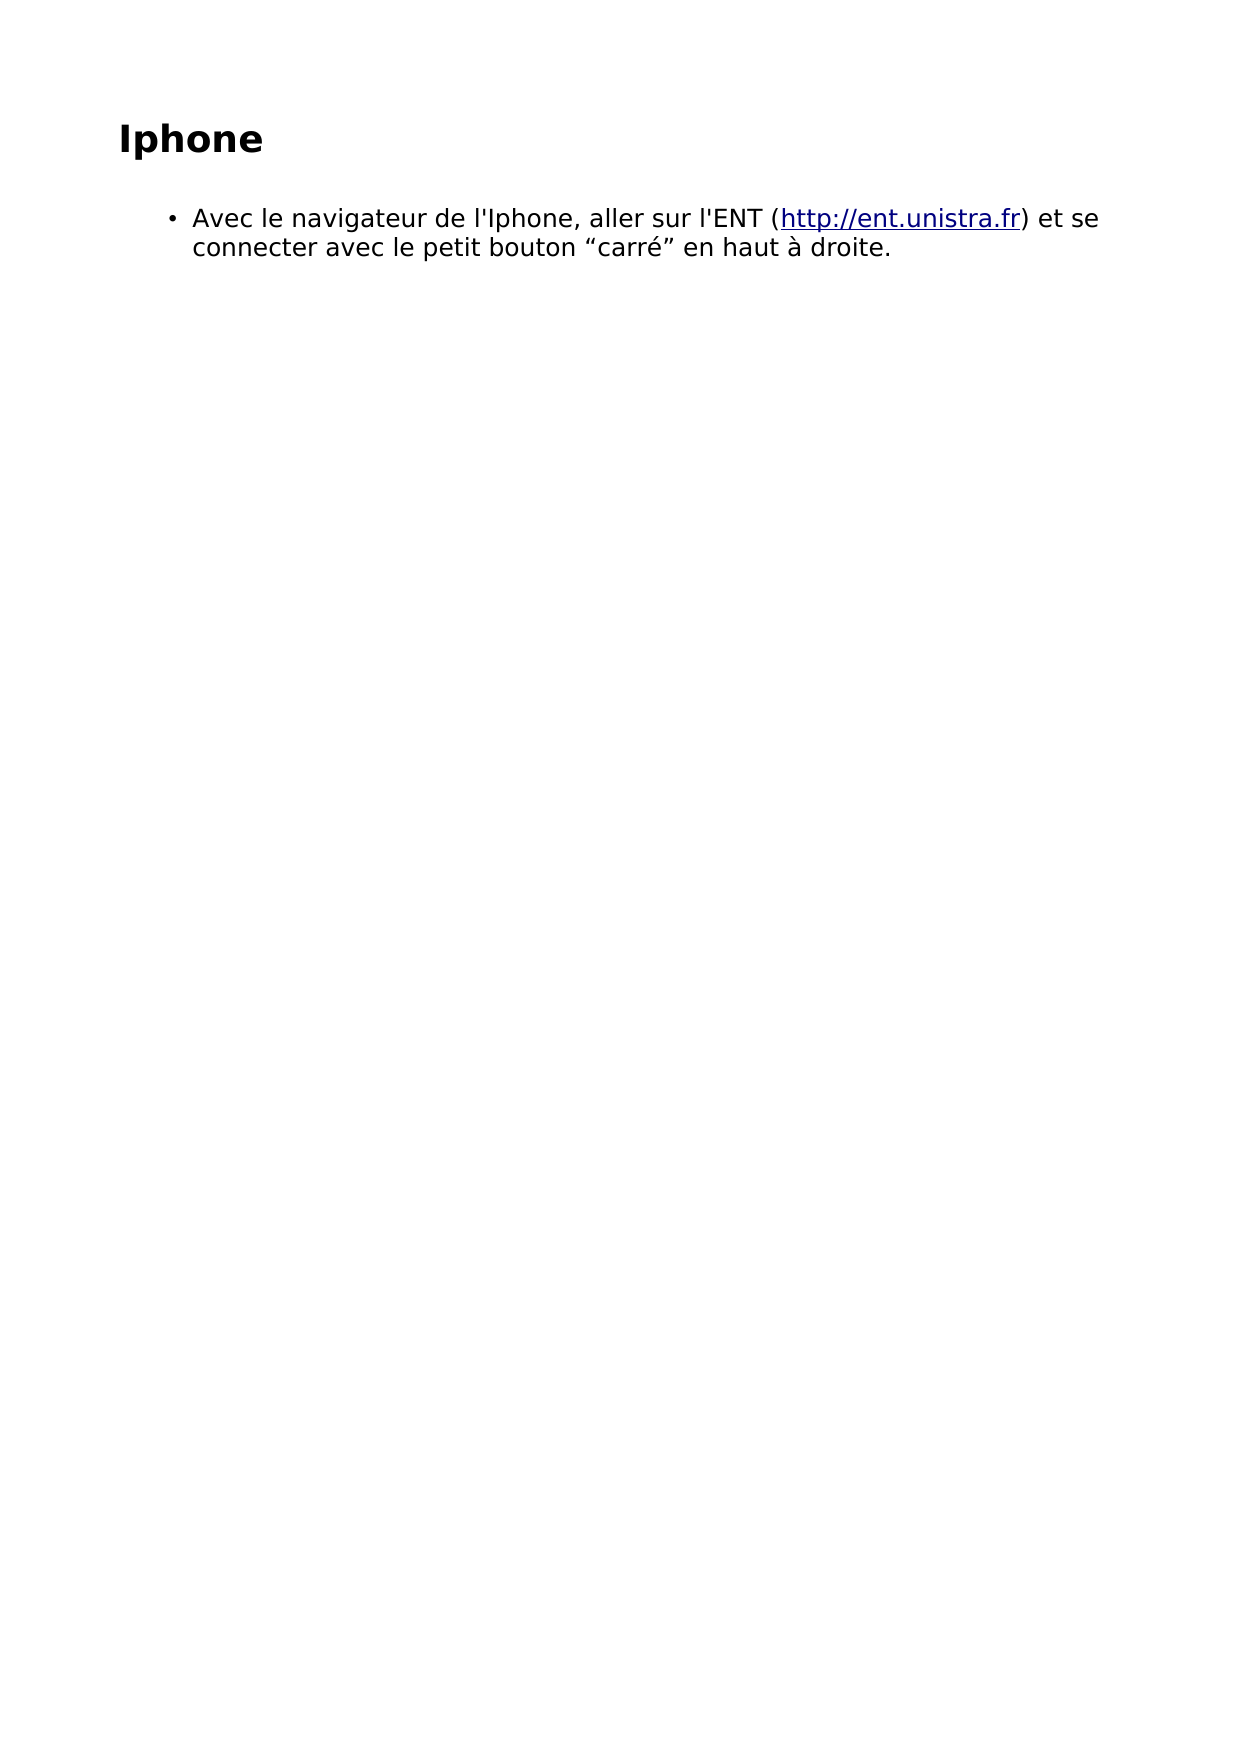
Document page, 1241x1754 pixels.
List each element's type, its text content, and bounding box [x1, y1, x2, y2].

list Avec le navigateur de l'Iphone, aller sur l'ENT (http://ent.unistra.fr) et se connecter avec le petit bouton “carré” en haut à droite. [177, 204, 1122, 262]
subtitle Iphone [118, 118, 1122, 162]
